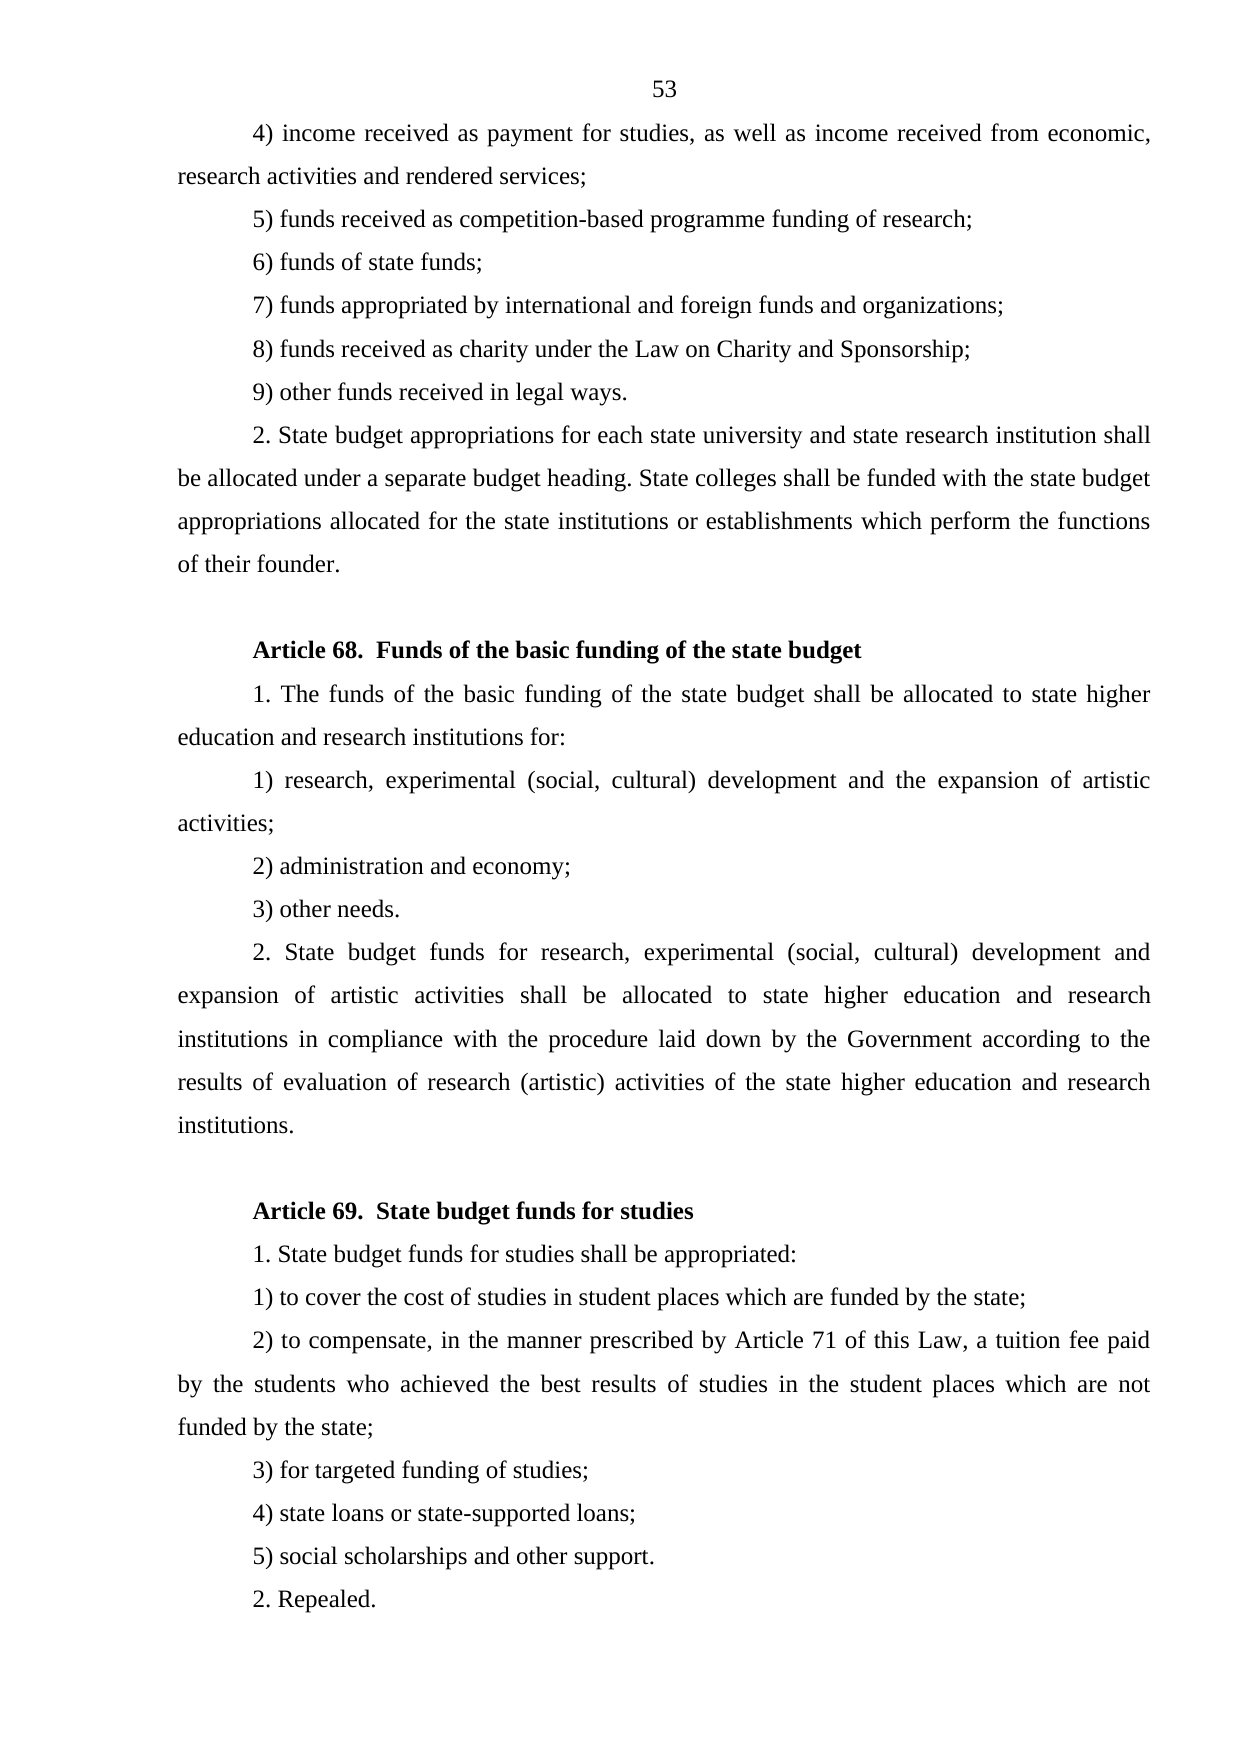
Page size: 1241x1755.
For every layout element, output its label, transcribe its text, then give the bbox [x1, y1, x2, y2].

text 1) research, experimental (social, cultural) development and the expansion of artistic activities; [177, 765, 1152, 837]
text 1) to cover the cost of studies in student places which are funded by the state; [177, 1282, 1152, 1311]
text 3) for targeted funding of studies; [177, 1455, 1152, 1484]
text 2. State budget funds for research, experimental (social, cultural) development and expansion of artistic activities shall be allocated to state higher education and research institutions in compliance with the procedure laid down by the Government according to the results of evaluation of research (artistic) activities of the state higher education and research institutions. [177, 937, 1152, 1139]
text 2. State budget appropriations for each state university and state research institution shall be allocated under a separate budget heading. State colleges shall be funded with the state budget appropriations allocated for the state institutions or establishments which perform the functions of their founder. [177, 420, 1152, 578]
text Article 69. State budget funds for studies [177, 1196, 1152, 1225]
text Article 68. Funds of the basic funding of the state budget [177, 636, 1152, 664]
text 2) to compensate, in the manner prescribed by Article 71 of this Law, a tuition fee paid by the students who achieved the best results of studies in the student places which are not funded by the state; [177, 1326, 1152, 1441]
text 1. The funds of the basic funding of the state budget shall be allocated to state higher education and research institutions for: [177, 679, 1152, 751]
text 5) social scholarships and other support. [177, 1541, 1152, 1570]
text 1. State budget funds for studies shall be appropriated: [177, 1239, 1152, 1268]
text 8) funds received as charity under the Law on Charity and Sponsorship; [177, 334, 1152, 362]
text 6) funds of state funds; [177, 247, 1152, 276]
text 2. Repealed. [177, 1584, 1152, 1613]
text 5) funds received as competition-based programme funding of research; [177, 204, 1152, 233]
text 4) state loans or state-supported loans; [177, 1498, 1152, 1527]
text 4) income received as payment for studies, as well as income received from economic, research activities and rendered services; [177, 118, 1152, 190]
text 2) administration and economy; [177, 851, 1152, 880]
text 3) other needs. [177, 894, 1152, 923]
text 7) funds appropriated by international and foreign funds and organizations; [177, 291, 1152, 319]
text 9) other funds received in legal ways. [177, 377, 1152, 406]
